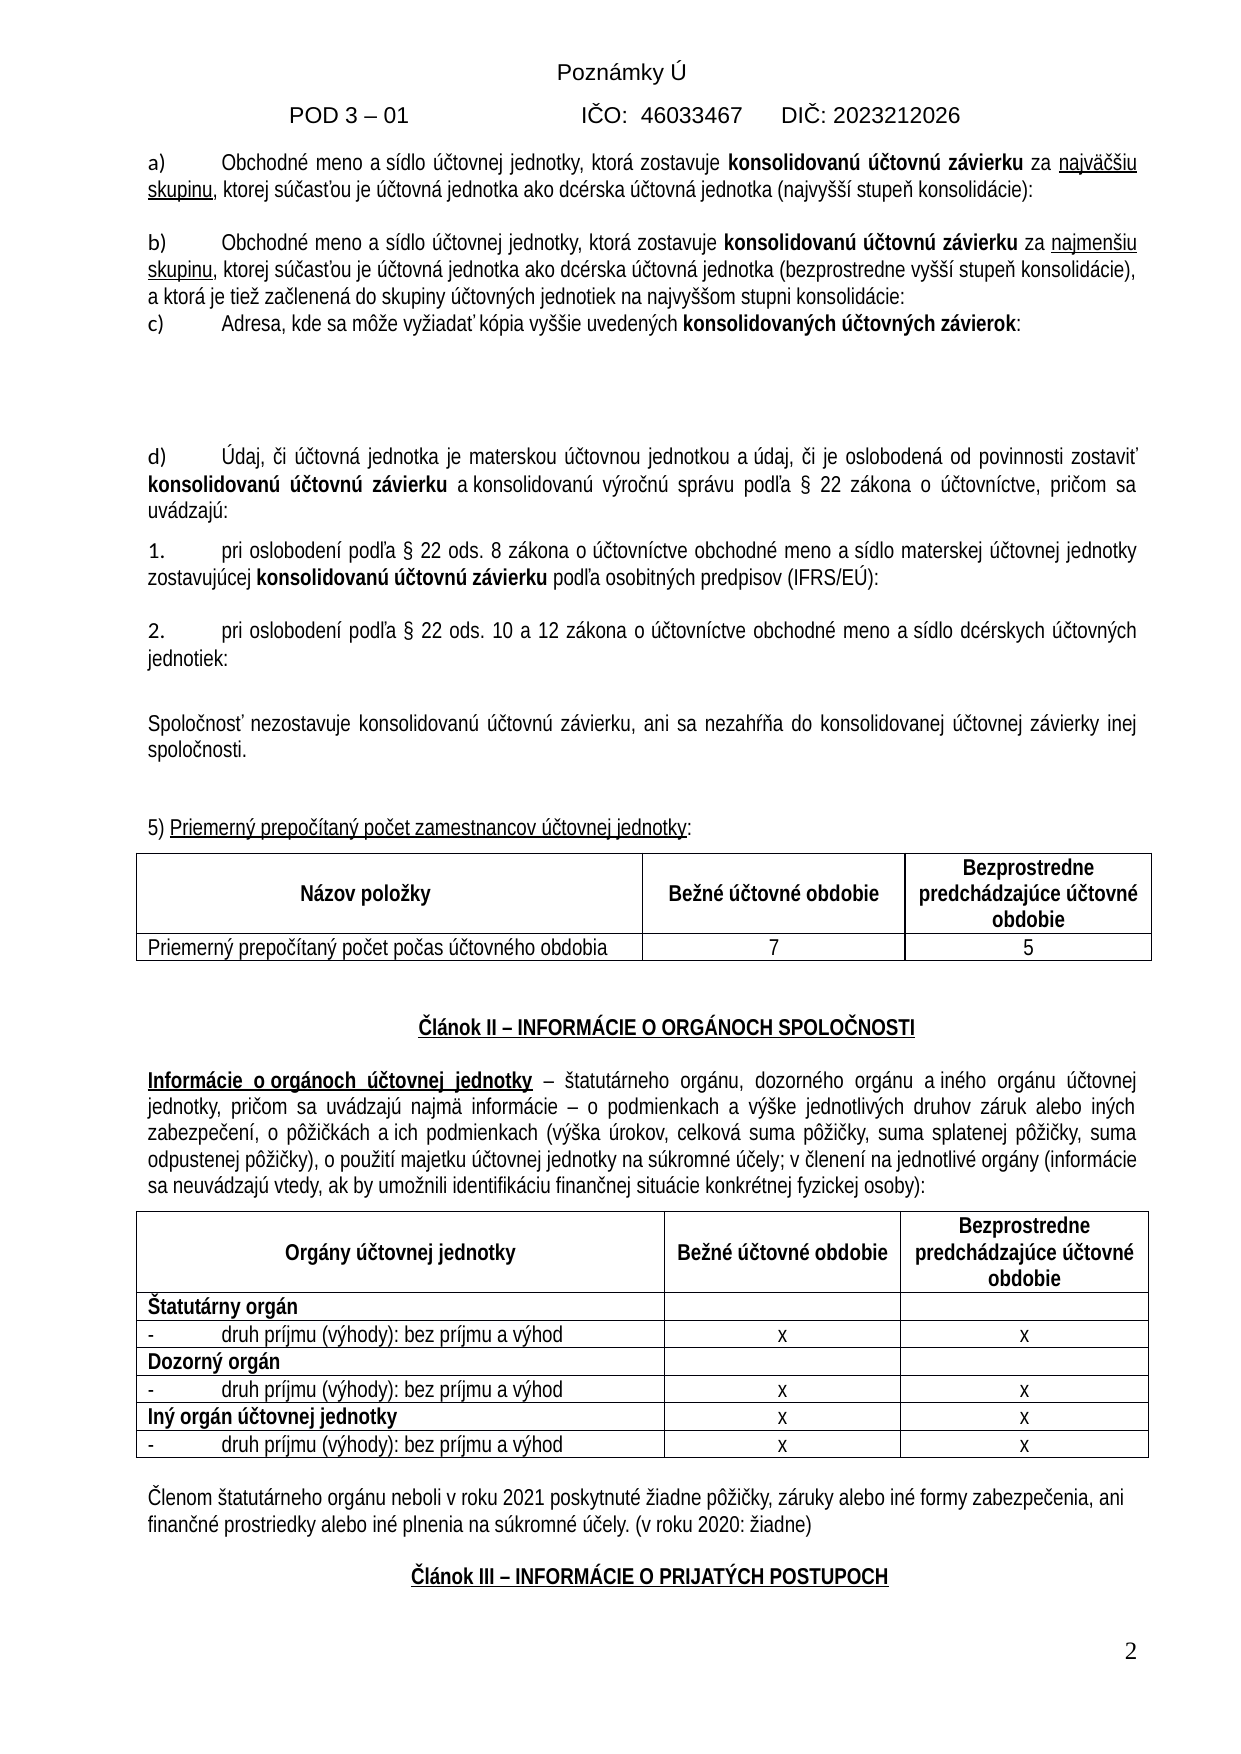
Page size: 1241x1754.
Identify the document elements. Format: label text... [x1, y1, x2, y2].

table_cell x [901, 1431, 1148, 1457]
table_header Orgány účtovnej jednotky [137, 1212, 664, 1292]
table_cell x [665, 1431, 900, 1457]
table_cell druh príjmu (výhody): bez príjmu a výhod [137, 1431, 664, 1457]
table_cell Priemerný prepočítaný počet počas účtovného obdobia [137, 934, 642, 960]
text Členom štatutárneho orgánu neboli v roku 2021 poskytnuté žiadne pôžičky, záruky alebo iné formy zabezpečenia, ani finančné prostriedky alebo iné plnenia na súkromné účely. (v roku 2020: žiadne) [148, 1484, 1137, 1537]
text Informácie o orgánoch účtovnej jednotky – štatutárneho orgánu, dozorného orgánu a iného orgánu účtovnej jednotky, pričom sa uvádzajú najmä informácie – o podmienkach a výške jednotlivých druhov záruk alebo iných zabezpečení, o pôžičkách a ich podmienkach (výška úrokov, celková suma pôžičky, suma splatenej pôžičky, suma odpustenej pôžičky), o použití majetku účtovnej jednotky na súkromné účely; v členení na jednotlivé orgány (informácie sa neuvádzajú vtedy, ak by umožnili identifikáciu finančnej situácie konkrétnej fyzickej osoby): [148, 1067, 1137, 1198]
text Článok II – INFORMÁCIE O ORGÁNOCH SPOLOČNOSTI [148, 1014, 1186, 1040]
table_cell [901, 1293, 1148, 1320]
table_cell [665, 1348, 900, 1375]
table_cell x [665, 1376, 900, 1402]
text Spoločnosť nezostavuje konsolidovanú účtovnú závierku, ani sa nezahŕňa do konsolidovanej účtovnej závierky inej spoločnosti. [148, 710, 1137, 762]
table_header Bežné účtovné obdobie [643, 854, 904, 933]
list Obchodné meno a sídlo účtovnej jednotky, ktorá zostavuje konsolidovanú účtovnú závierku za najväčšiu skupinu, ktorej súčasťou je účtovná jednotka ako dcérska účtovná jednotka (najvyšší stupeň konsolidácie): [148, 148, 1137, 202]
list pri oslobodení podľa § 22 ods. 8 zákona o účtovníctve obchodné meno a sídlo materskej účtovnej jednotky zostavujúcej konsolidovanú účtovnú závierku podľa osobitných predpisov (IFRS/EÚ): [148, 536, 1137, 590]
list Údaj, či účtovná jednotka je materskou účtovnou jednotkou a údaj, či je oslobodená od povinnosti zostaviť konsolidovanú účtovnú závierku a konsolidovanú výročnú správu podľa § 22 zákona o účtovníctve, pričom sa uvádzajú: [148, 442, 1137, 523]
table_cell x [901, 1403, 1148, 1429]
table_cell 7 [643, 934, 904, 960]
list Adresa, kde sa môže vyžiadať kópia vyššie uvedených konsolidovaných účtovných závierok: [148, 309, 1137, 337]
table_header Bezprostredne predchádzajúce účtovné obdobie [906, 854, 1151, 933]
table_cell [901, 1348, 1148, 1375]
table_cell x [901, 1321, 1148, 1347]
table_cell Dozorný orgán [137, 1348, 664, 1375]
table_cell [665, 1293, 900, 1320]
list Obchodné meno a sídlo účtovnej jednotky, ktorá zostavuje konsolidovanú účtovnú závierku za najmenšiu skupinu, ktorej súčasťou je účtovná jednotka ako dcérska účtovná jednotka (bezprostredne vyšší stupeň konsolidácie), a ktorá je tiež začlenená do skupiny účtovných jednotiek na najvyššom stupni konsolidácie: [148, 228, 1137, 309]
table_cell x [665, 1321, 900, 1347]
text Článok III – INFORMÁCIE O PRIJATÝCH POSTUPOCH [148, 1563, 1152, 1590]
table_header Bežné účtovné obdobie [665, 1212, 900, 1292]
table_cell druh príjmu (výhody): bez príjmu a výhod [137, 1321, 664, 1347]
table_cell Štatutárny orgán [137, 1293, 664, 1320]
list pri oslobodení podľa § 22 ods. 10 a 12 zákona o účtovníctve obchodné meno a sídlo dcérskych účtovných jednotiek: [148, 616, 1137, 671]
table_cell Iný orgán účtovnej jednotky [137, 1403, 664, 1429]
table_cell 5 [906, 934, 1151, 960]
table_cell x [901, 1376, 1148, 1402]
table_header Názov položky [137, 854, 642, 933]
text 5) Priemerný prepočítaný počet zamestnancov účtovnej jednotky: [148, 814, 1137, 840]
table_cell druh príjmu (výhody): bez príjmu a výhod [137, 1376, 664, 1402]
table_header Bezprostredne predchádzajúce účtovné obdobie [901, 1212, 1148, 1292]
table_cell x [665, 1403, 900, 1429]
